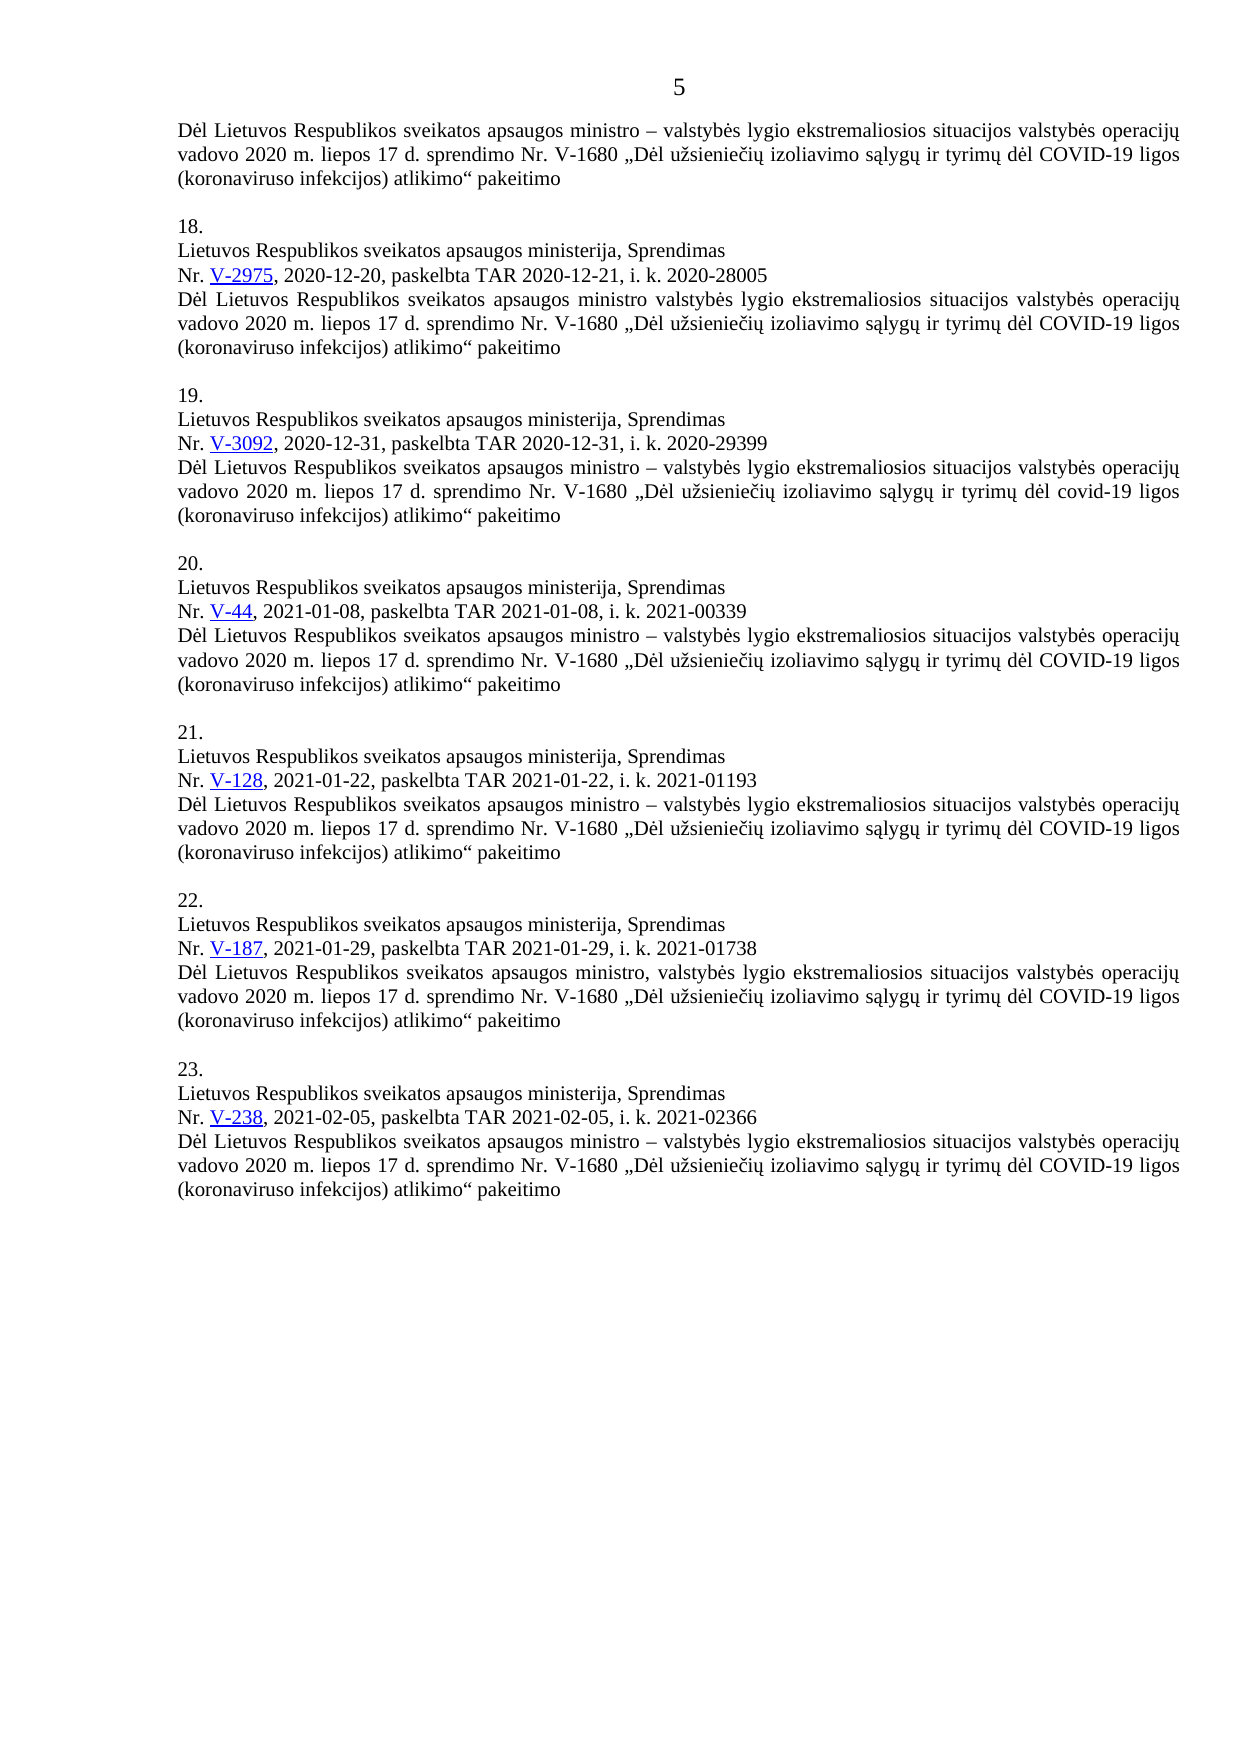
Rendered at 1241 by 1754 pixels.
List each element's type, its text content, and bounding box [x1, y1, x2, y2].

text Dėl Lietuvos Respublikos sveikatos apsaugos ministro – valstybės lygio ekstremaliosios situacijos valstybės operacijų vadovo 2020 m. liepos 17 d. sprendimo Nr. V-1680 „Dėl užsieniečių izoliavimo sąlygų ir tyrimų dėl COVID-19 ligos (koronaviruso infekcijos) atlikimo“ pakeitimo [177, 1129, 1181, 1201]
text Lietuvos Respublikos sveikatos apsaugos ministerija, Sprendimas [177, 238, 1181, 262]
text 22. [177, 888, 1181, 912]
text 19. [177, 383, 1181, 407]
text Lietuvos Respublikos sveikatos apsaugos ministerija, Sprendimas [177, 407, 1181, 431]
text Lietuvos Respublikos sveikatos apsaugos ministerija, Sprendimas [177, 912, 1181, 936]
text 21. [177, 720, 1181, 744]
text Dėl Lietuvos Respublikos sveikatos apsaugos ministro – valstybės lygio ekstremaliosios situacijos valstybės operacijų vadovo 2020 m. liepos 17 d. sprendimo Nr. V-1680 „Dėl užsieniečių izoliavimo sąlygų ir tyrimų dėl COVID-19 ligos (koronaviruso infekcijos) atlikimo“ pakeitimo [177, 118, 1181, 190]
text 18. [177, 214, 1181, 238]
text Dėl Lietuvos Respublikos sveikatos apsaugos ministro – valstybės lygio ekstremaliosios situacijos valstybės operacijų vadovo 2020 m. liepos 17 d. sprendimo Nr. V-1680 „Dėl užsieniečių izoliavimo sąlygų ir tyrimų dėl covid-19 ligos (koronaviruso infekcijos) atlikimo“ pakeitimo [177, 455, 1181, 527]
text 23. [177, 1057, 1181, 1081]
text Nr. V-187, 2021-01-29, paskelbta TAR 2021-01-29, i. k. 2021-01738 [177, 936, 1181, 960]
text Lietuvos Respublikos sveikatos apsaugos ministerija, Sprendimas [177, 575, 1181, 599]
text Dėl Lietuvos Respublikos sveikatos apsaugos ministro – valstybės lygio ekstremaliosios situacijos valstybės operacijų vadovo 2020 m. liepos 17 d. sprendimo Nr. V-1680 „Dėl užsieniečių izoliavimo sąlygų ir tyrimų dėl COVID-19 ligos (koronaviruso infekcijos) atlikimo“ pakeitimo [177, 792, 1181, 864]
text Lietuvos Respublikos sveikatos apsaugos ministerija, Sprendimas [177, 744, 1181, 768]
text Nr. V-44, 2021-01-08, paskelbta TAR 2021-01-08, i. k. 2021-00339 [177, 599, 1181, 623]
text Lietuvos Respublikos sveikatos apsaugos ministerija, Sprendimas [177, 1081, 1181, 1105]
text Nr. V-238, 2021-02-05, paskelbta TAR 2021-02-05, i. k. 2021-02366 [177, 1105, 1181, 1129]
text Dėl Lietuvos Respublikos sveikatos apsaugos ministro valstybės lygio ekstremaliosios situacijos valstybės operacijų vadovo 2020 m. liepos 17 d. sprendimo Nr. V-1680 „Dėl užsieniečių izoliavimo sąlygų ir tyrimų dėl COVID-19 ligos (koronaviruso infekcijos) atlikimo“ pakeitimo [177, 287, 1181, 359]
text Dėl Lietuvos Respublikos sveikatos apsaugos ministro – valstybės lygio ekstremaliosios situacijos valstybės operacijų vadovo 2020 m. liepos 17 d. sprendimo Nr. V-1680 „Dėl užsieniečių izoliavimo sąlygų ir tyrimų dėl COVID-19 ligos (koronaviruso infekcijos) atlikimo“ pakeitimo [177, 623, 1181, 696]
text 20. [177, 551, 1181, 575]
text Dėl Lietuvos Respublikos sveikatos apsaugos ministro, valstybės lygio ekstremaliosios situacijos valstybės operacijų vadovo 2020 m. liepos 17 d. sprendimo Nr. V-1680 „Dėl užsieniečių izoliavimo sąlygų ir tyrimų dėl COVID-19 ligos (koronaviruso infekcijos) atlikimo“ pakeitimo [177, 960, 1181, 1032]
text Nr. V-2975, 2020-12-20, paskelbta TAR 2020-12-21, i. k. 2020-28005 [177, 262, 1181, 287]
text Nr. V-128, 2021-01-22, paskelbta TAR 2021-01-22, i. k. 2021-01193 [177, 768, 1181, 792]
text Nr. V-3092, 2020-12-31, paskelbta TAR 2020-12-31, i. k. 2020-29399 [177, 431, 1181, 455]
